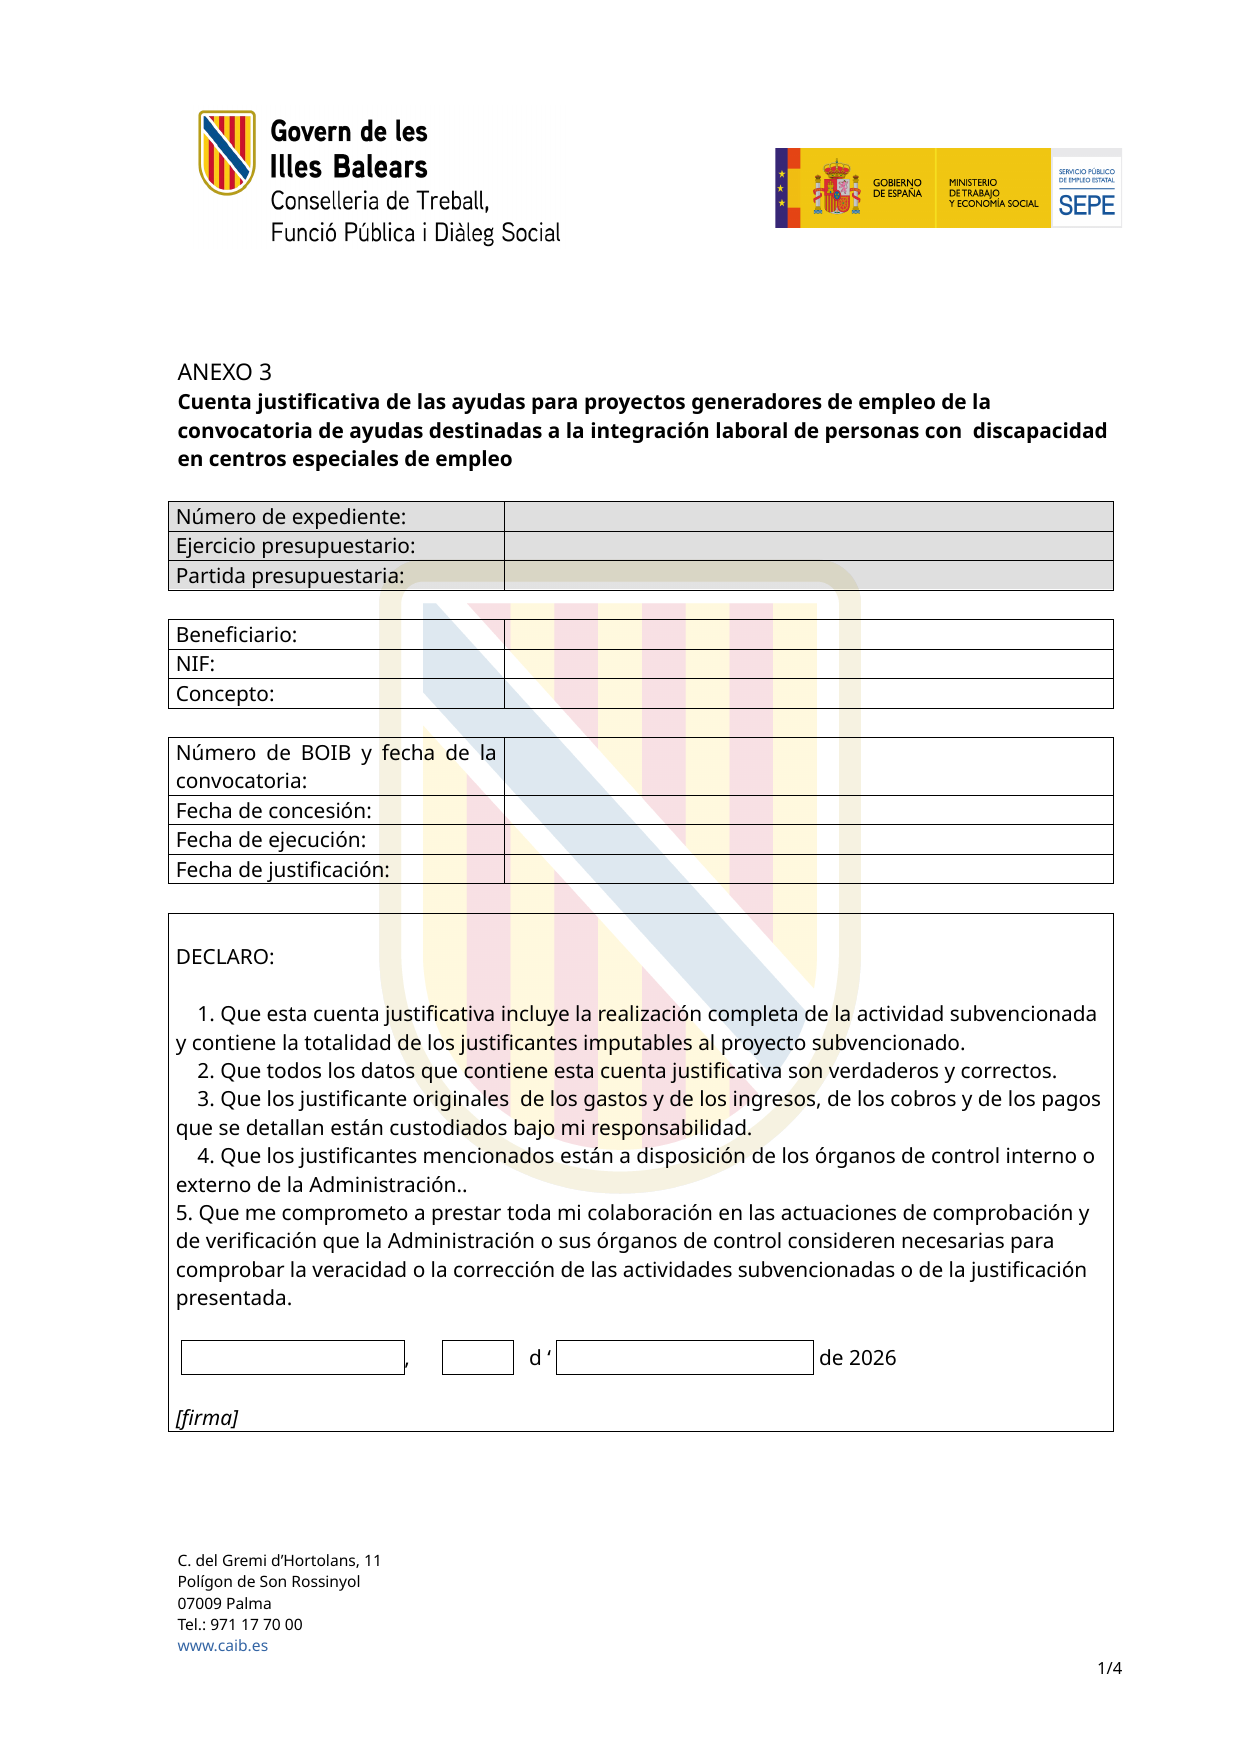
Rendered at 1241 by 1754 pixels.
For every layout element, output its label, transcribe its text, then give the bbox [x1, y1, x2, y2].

table_cell [1014, 620, 1113, 648]
text Cuenta justificativa de las ayudas para proyectos generadores de empleo de la convocatoria de ayudas destinadas a la integración laboral de personas con discapacidad en centros especiales de empleo [1014, 387, 1122, 473]
table_cell Concepto: [169, 679, 227, 707]
table_cell [1014, 709, 1113, 737]
table_cell [1014, 796, 1113, 824]
table_cell Beneficiario: [169, 620, 227, 648]
text ANEXO 3 [1014, 356, 1122, 387]
table_cell [505, 825, 1113, 854]
table_header Número de expediente: [169, 502, 227, 531]
picture [189, 105, 569, 249]
table_cell NIF: [169, 650, 227, 678]
table_cell [1014, 738, 1113, 795]
table_cell Fecha de justificación: [169, 855, 504, 883]
table_cell Partida presupuestaria: [169, 561, 227, 589]
table_cell [1014, 650, 1113, 678]
table_cell [505, 855, 1113, 883]
table_cell Fecha de ejecución: [169, 825, 504, 854]
table_cell Ejercicio presupuestario: [169, 532, 227, 560]
text Cuenta justificativa de las ayudas para proyectos generadores de empleo de la convocatoria de ayudas destinadas a la integración laboral de personas con discapacidad en centros especiales de empleo [177, 387, 227, 473]
text ANEXO 3 [177, 356, 227, 387]
table_cell Número de BOIB y fecha de la convocatoria: [169, 738, 227, 795]
table_header DECLARO: 1. Que esta cuenta justificativa incluye la realización completa de la actividad subvencionada y contiene la totalidad de los justificantes imputables al proyecto subvencionado. 2. Que todos los datos que contiene esta cuenta justificativa son verdaderos y correctos. 3. Que los justificante originales de los gastos y de los ingresos, de los cobros y de los pagos que se detallan están custodiados bajo mi responsabilidad. 4. Que los justificantes mencionados están a disposición de los órganos de control interno o externo de la Administración.. 5. Que me comprometo a prestar toda mi colaboración en las actuaciones de comprobación y de verificación que la Administración o sus órganos de control consideren necesarias para comprobar la veracidad o la corrección de las actividades subvencionadas o de la justificación presentada. , d ‘ de 2026 [firma] [169, 914, 1113, 1431]
table_cell [1014, 532, 1113, 560]
table_cell [1014, 679, 1113, 707]
table_cell Fecha de concesión: [169, 796, 227, 824]
table_cell [1014, 561, 1113, 589]
table_cell [168, 591, 227, 619]
table_cell [168, 709, 227, 737]
table_cell [1014, 591, 1113, 619]
table_header [1014, 502, 1113, 531]
picture [775, 148, 1123, 228]
